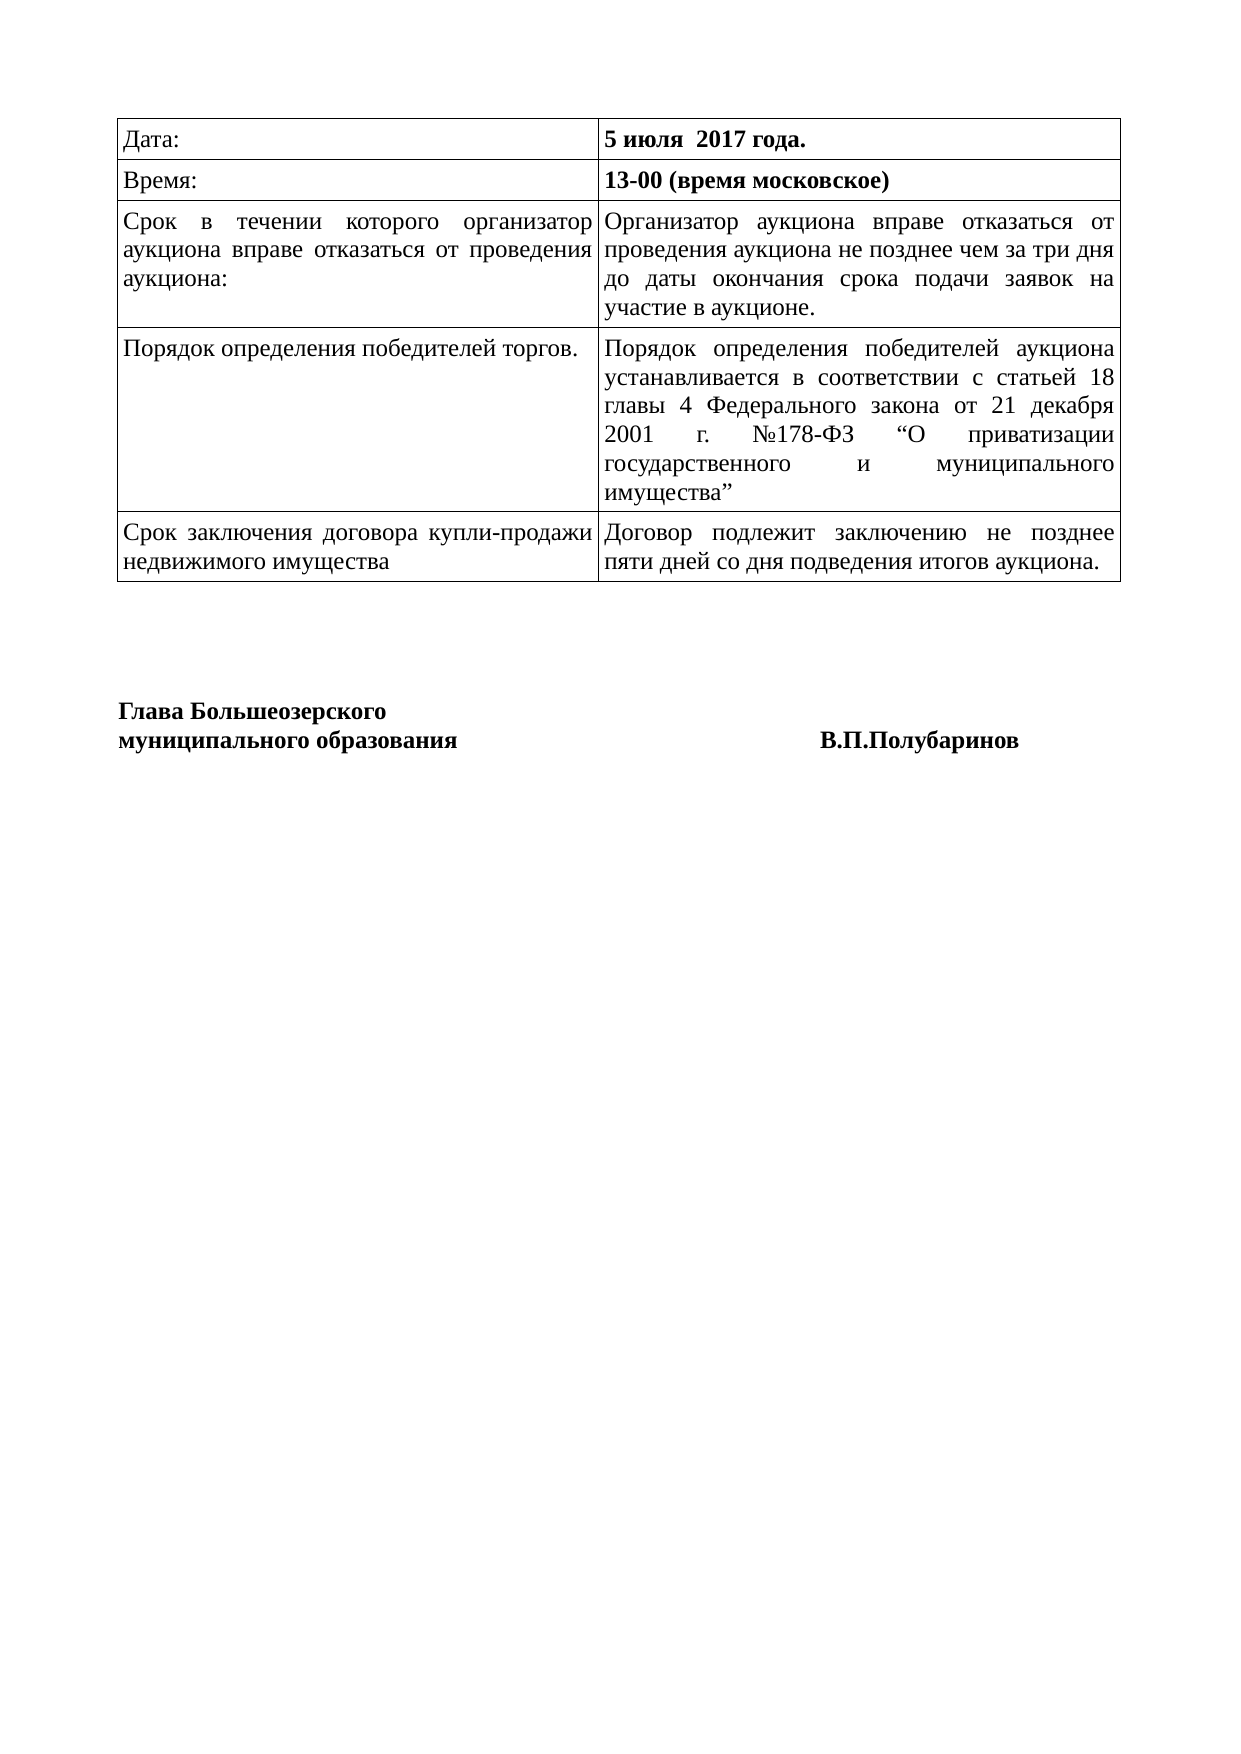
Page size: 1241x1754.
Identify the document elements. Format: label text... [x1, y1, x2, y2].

text Глава Большеозерского [118, 696, 1122, 725]
text муниципального образования В.П.Полубаринов [118, 725, 1122, 753]
table_cell 5 июля 2017 года. [599, 119, 1120, 159]
table_cell Порядок определения победителей аукциона устанавливается в соответствии с статьей 18 главы 4 Федерального закона от 21 декабря 2001 г. №178-ФЗ “О приватизации государственного и муниципального имущества” [599, 328, 1120, 511]
table_cell Срок заключения договора купли-продажи недвижимого имущества [118, 512, 598, 581]
table_cell Порядок определения победителей торгов. [118, 328, 598, 511]
table_cell 13-00 (время московское) [599, 160, 1120, 199]
table_cell Время: [118, 160, 598, 199]
table_cell Договор подлежит заключению не позднее пяти дней со дня подведения итогов аукциона. [599, 512, 1120, 581]
table_cell Срок в течении которого организатор аукциона вправе отказаться от проведения аукциона: [118, 201, 598, 327]
table_cell Дата: [118, 119, 598, 159]
table_cell Организатор аукциона вправе отказаться от проведения аукциона не позднее чем за три дня до даты окончания срока подачи заявок на участие в аукционе. [599, 201, 1120, 327]
